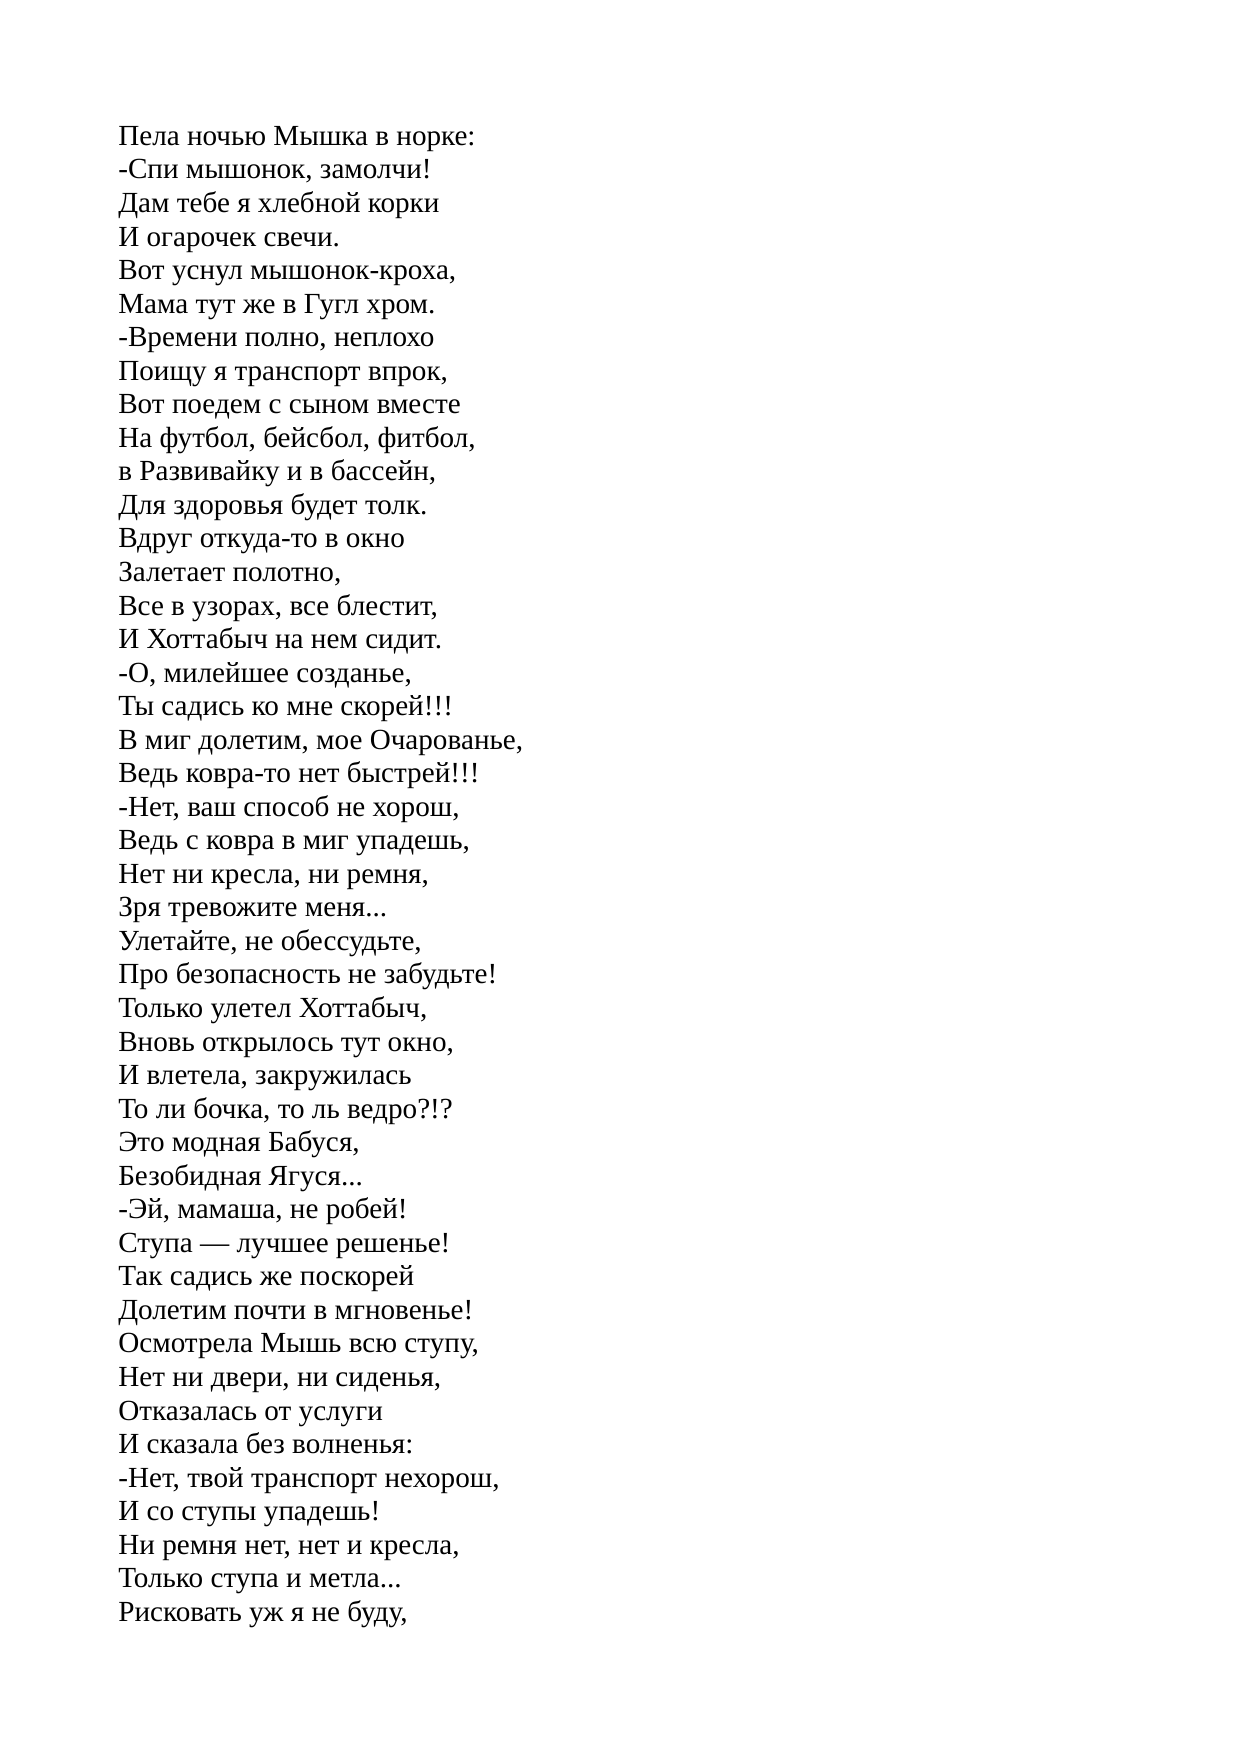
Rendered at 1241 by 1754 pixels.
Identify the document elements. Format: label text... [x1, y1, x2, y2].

text Так садись же поскорей [118, 1258, 1122, 1292]
text Вот поедем с сыном вместе [118, 386, 1122, 420]
text В миг долетим, мое Очарованье, [118, 722, 1122, 755]
text Ни ремня нет, нет и кресла, [118, 1527, 1122, 1560]
text -О, милейшее созданье, [118, 655, 1122, 688]
text -Спи мышонок, замолчи! [118, 152, 1122, 185]
text Ступа — лучшее решенье! [118, 1225, 1122, 1258]
text И Хоттабыч на нем сидит. [118, 621, 1122, 655]
text Вот уснул мышонок-кроха, [118, 252, 1122, 286]
text Дам тебе я хлебной корки [118, 185, 1122, 219]
text Ты садись ко мне скорей!!! [118, 688, 1122, 722]
text Нет ни двери, ни сиденья, [118, 1359, 1122, 1393]
text -Нет, ваш способ не хорош, [118, 789, 1122, 822]
text Безобидная Ягуся... [118, 1158, 1122, 1191]
text Про безопасность не забудьте! [118, 957, 1122, 990]
text Отказалась от услуги [118, 1393, 1122, 1426]
text Вновь открылось тут окно, [118, 1024, 1122, 1057]
text Пела ночью Мышка в норке: [118, 118, 1122, 152]
text Рисковать уж я не буду, [118, 1594, 1122, 1627]
text И огарочек свечи. [118, 219, 1122, 252]
text Только ступа и метла... [118, 1560, 1122, 1594]
text -Эй, мамаша, не робей! [118, 1191, 1122, 1225]
text То ли бочка, то ль ведро?!? [118, 1091, 1122, 1124]
text Улетайте, не обессудьте, [118, 923, 1122, 957]
text Осмотрела Мышь всю ступу, [118, 1326, 1122, 1359]
text Поищу я транспорт впрок, [118, 353, 1122, 386]
text -Нет, твой транспорт нехорош, [118, 1460, 1122, 1493]
text Все в узорах, все блестит, [118, 588, 1122, 621]
text Мама тут же в Гугл хром. [118, 286, 1122, 319]
text Это модная Бабуся, [118, 1124, 1122, 1158]
text На футбол, бейсбол, фитбол, [118, 420, 1122, 453]
text Для здоровья будет толк. [118, 487, 1122, 521]
text И влетела, закружилась [118, 1057, 1122, 1091]
text Ведь с ковра в миг упадешь, [118, 822, 1122, 856]
text И со ступы упадешь! [118, 1493, 1122, 1527]
text И сказала без волненья: [118, 1426, 1122, 1460]
text -Времени полно, неплохо [118, 319, 1122, 353]
text Долетим почти в мгновенье! [118, 1292, 1122, 1326]
text Зря тревожите меня... [118, 889, 1122, 923]
text Залетает полотно, [118, 554, 1122, 588]
text Ведь ковра-то нет быстрей!!! [118, 755, 1122, 789]
text Только улетел Хоттабыч, [118, 990, 1122, 1024]
text Вдруг откуда-то в окно [118, 521, 1122, 554]
text в Развивайку и в бассейн, [118, 453, 1122, 487]
text Нет ни кресла, ни ремня, [118, 856, 1122, 889]
